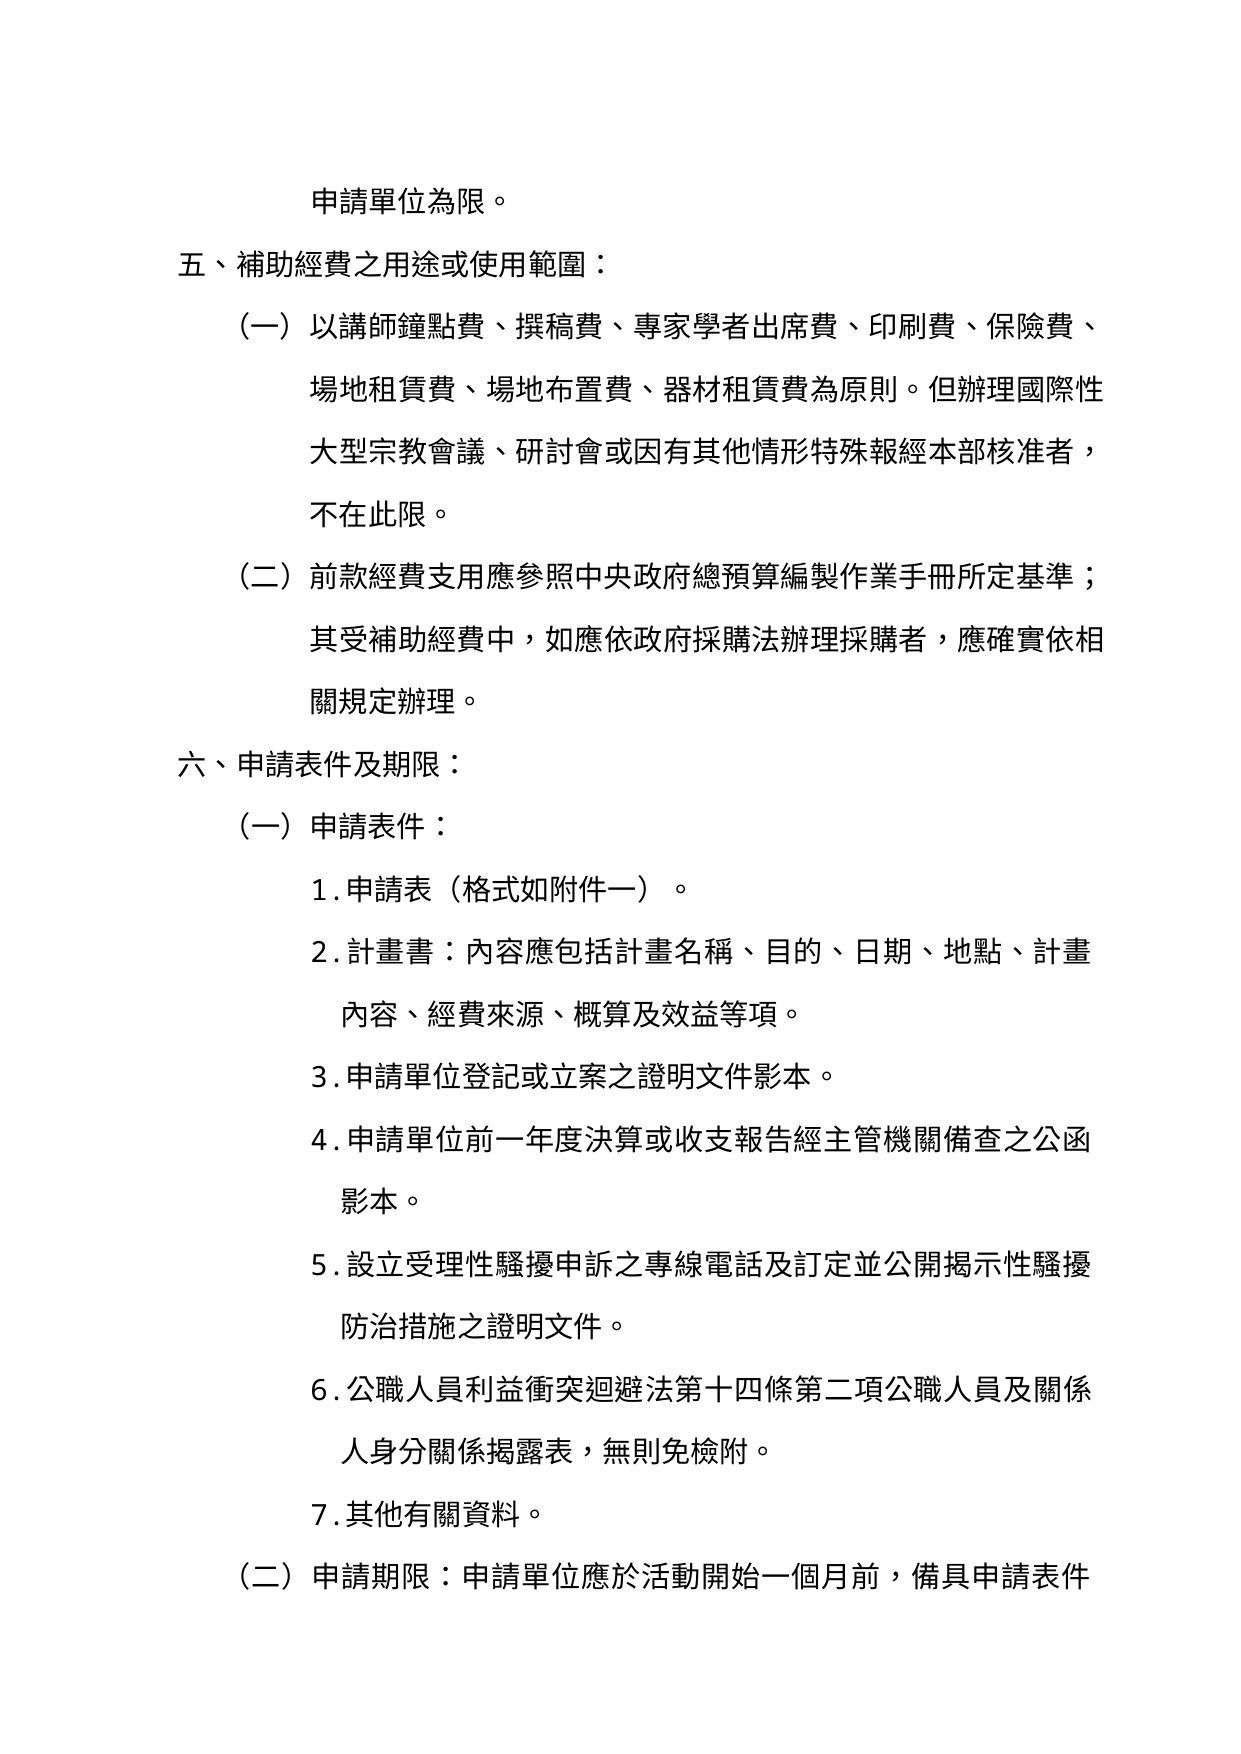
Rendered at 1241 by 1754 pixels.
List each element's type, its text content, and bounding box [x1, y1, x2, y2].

text 6.公職人員利益衝突迴避法第十四條第二項公職人員及關係人身分關係揭露表，無則免檢附。 [310, 1346, 1092, 1471]
text 2.計畫書：內容應包括計畫名稱、目的、日期、地點、計畫內容、經費來源、概算及效益等項。 [310, 908, 1092, 1033]
text （一）以講師鐘點費、撰稿費、專家學者出席費、印刷費、保險費、場地租賃費、場地布置費、器材租賃費為原則。但辦理國際性大型宗教會議、研討會或因有其他情形特殊報經本部核准者，不在此限。 [221, 283, 1107, 533]
text （二）申請期限：申請單位應於活動開始一個月前，備具申請表件 [221, 1533, 1092, 1596]
text 7.其他有關資料。 [310, 1471, 1092, 1533]
text 4.申請單位前一年度決算或收支報告經主管機關備查之公函影本。 [310, 1096, 1092, 1221]
text 申請單位為限。 [221, 158, 1107, 221]
text 3.申請單位登記或立案之證明文件影本。 [310, 1033, 1092, 1096]
text （一）申請表件： [222, 783, 1092, 846]
text 1.申請表（格式如附件一）。 [310, 846, 1092, 908]
list 補助經費之用途或使用範圍： [177, 221, 1113, 283]
text （二）前款經費支用應參照中央政府總預算編製作業手冊所定基準；其受補助經費中，如應依政府採購法辦理採購者，應確實依相關規定辦理。 [221, 533, 1107, 721]
text 5.設立受理性騷擾申訴之專線電話及訂定並公開揭示性騷擾防治措施之證明文件。 [310, 1221, 1092, 1346]
list 申請表件及期限： [177, 721, 1113, 783]
